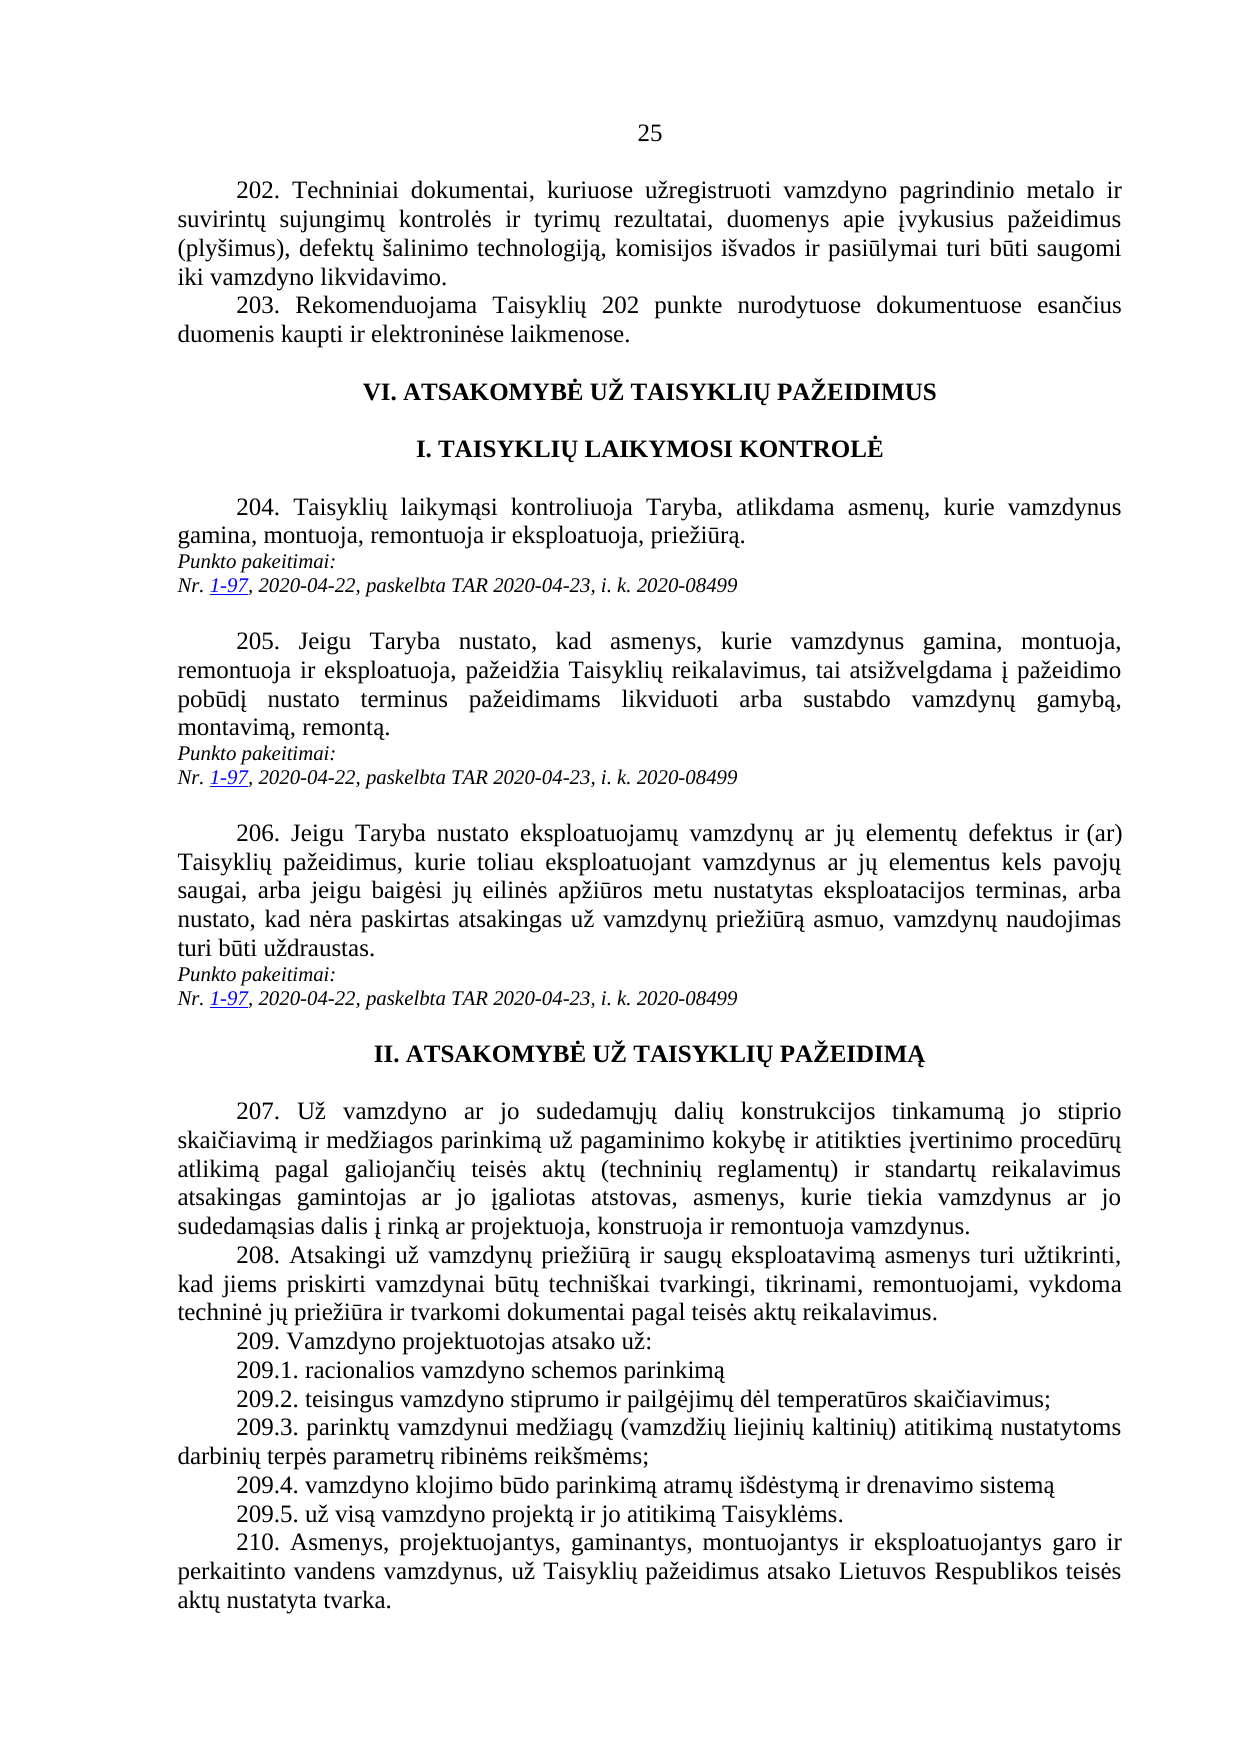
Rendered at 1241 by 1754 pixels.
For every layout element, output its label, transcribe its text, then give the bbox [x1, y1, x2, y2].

text II. ATSAKOMYBĖ UŽ TAISYKLIŲ PAŽEIDIMĄ [177, 1039, 1122, 1067]
text 207. Už vamzdyno ar jo sudedamųjų dalių konstrukcijos tinkamumą jo stiprio skaičiavimą ir medžiagos parinkimą už pagaminimo kokybę ir atitikties įvertinimo procedūrų atlikimą pagal galiojančių teisės aktų (techninių reglamentų) ir standartų reikalavimus atsakingas gamintojas ar jo įgaliotas atstovas, asmenys, kurie tiekia vamzdynus ar jo sudedamąsias dalis į rinką ar projektuoja, konstruoja ir remontuoja vamzdynus. [177, 1096, 1122, 1240]
text 206. Jeigu Taryba nustato eksploatuojamų vamzdynų ar jų elementų defektus ir (ar) Taisyklių pažeidimus, kurie toliau eksploatuojant vamzdynus ar jų elementus kels pavojų saugai, arba jeigu baigėsi jų eilinės apžiūros metu nustatytas eksploatacijos terminas, arba nustato, kad nėra paskirtas atsakingas už vamzdynų priežiūrą asmuo, vamzdynų naudojimas turi būti uždraustas. [177, 818, 1122, 962]
text Nr. 1-97, 2020-04-22, paskelbta TAR 2020-04-23, i. k. 2020-08499 [177, 765, 1122, 789]
text 204. Taisyklių laikymąsi kontroliuoja Taryba, atlikdama asmenų, kurie vamzdynus gamina, montuoja, remontuoja ir eksploatuoja, priežiūrą. [177, 492, 1122, 549]
text I. TAISYKLIŲ LAIKYMOSI KONTROLĖ [177, 434, 1122, 463]
text Nr. 1-97, 2020-04-22, paskelbta TAR 2020-04-23, i. k. 2020-08499 [177, 573, 1122, 597]
text 208. Atsakingi už vamzdynų priežiūrą ir saugų eksploatavimą asmenys turi užtikrinti, kad jiems priskirti vamzdynai būtų techniškai tvarkingi, tikrinami, remontuojami, vykdoma techninė jų priežiūra ir tvarkomi dokumentai pagal teisės aktų reikalavimus. [177, 1240, 1122, 1326]
text Nr. 1-97, 2020-04-22, paskelbta TAR 2020-04-23, i. k. 2020-08499 [177, 986, 1122, 1010]
text VI. ATSAKOMYBĖ UŽ TAISYKLIŲ PAŽEIDIMUS [177, 377, 1122, 406]
text Punkto pakeitimai: [177, 962, 1122, 986]
text 209.3. parinktų vamzdynui medžiagų (vamzdžių liejinių kaltinių) atitikimą nustatytoms darbinių terpės parametrų ribinėms reikšmėms; [177, 1412, 1122, 1470]
text 209.4. vamzdyno klojimo būdo parinkimą atramų išdėstymą ir drenavimo sistemą [177, 1470, 1122, 1499]
text 209.1. racionalios vamzdyno schemos parinkimą [177, 1355, 1122, 1384]
text 202. Techniniai dokumentai, kuriuose užregistruoti vamzdyno pagrindinio metalo ir suvirintų sujungimų kontrolės ir tyrimų rezultatai, duomenys apie įvykusius pažeidimus (plyšimus), defektų šalinimo technologiją, komisijos išvados ir pasiūlymai turi būti saugomi iki vamzdyno likvidavimo. [177, 176, 1122, 291]
text 209.2. teisingus vamzdyno stiprumo ir pailgėjimų dėl temperatūros skaičiavimus; [177, 1384, 1122, 1412]
text Punkto pakeitimai: [177, 549, 1122, 573]
text 210. Asmenys, projektuojantys, gaminantys, montuojantys ir eksploatuojantys garo ir perkaitinto vandens vamzdynus, už Taisyklių pažeidimus atsako Lietuvos Respublikos teisės aktų nustatyta tvarka. [177, 1527, 1122, 1614]
text Punkto pakeitimai: [177, 741, 1122, 765]
text 209. Vamzdyno projektuotojas atsako už: [177, 1326, 1122, 1355]
text 205. Jeigu Taryba nustato, kad asmenys, kurie vamzdynus gamina, montuoja, remontuoja ir eksploatuoja, pažeidžia Taisyklių reikalavimus, tai atsižvelgdama į pažeidimo pobūdį nustato terminus pažeidimams likviduoti arba sustabdo vamzdynų gamybą, montavimą, remontą. [177, 626, 1122, 741]
text 209.5. už visą vamzdyno projektą ir jo atitikimą Taisyklėms. [177, 1499, 1122, 1527]
text 203. Rekomenduojama Taisyklių 202 punkte nurodytuose dokumentuose esančius duomenis kaupti ir elektroninėse laikmenose. [177, 291, 1122, 348]
